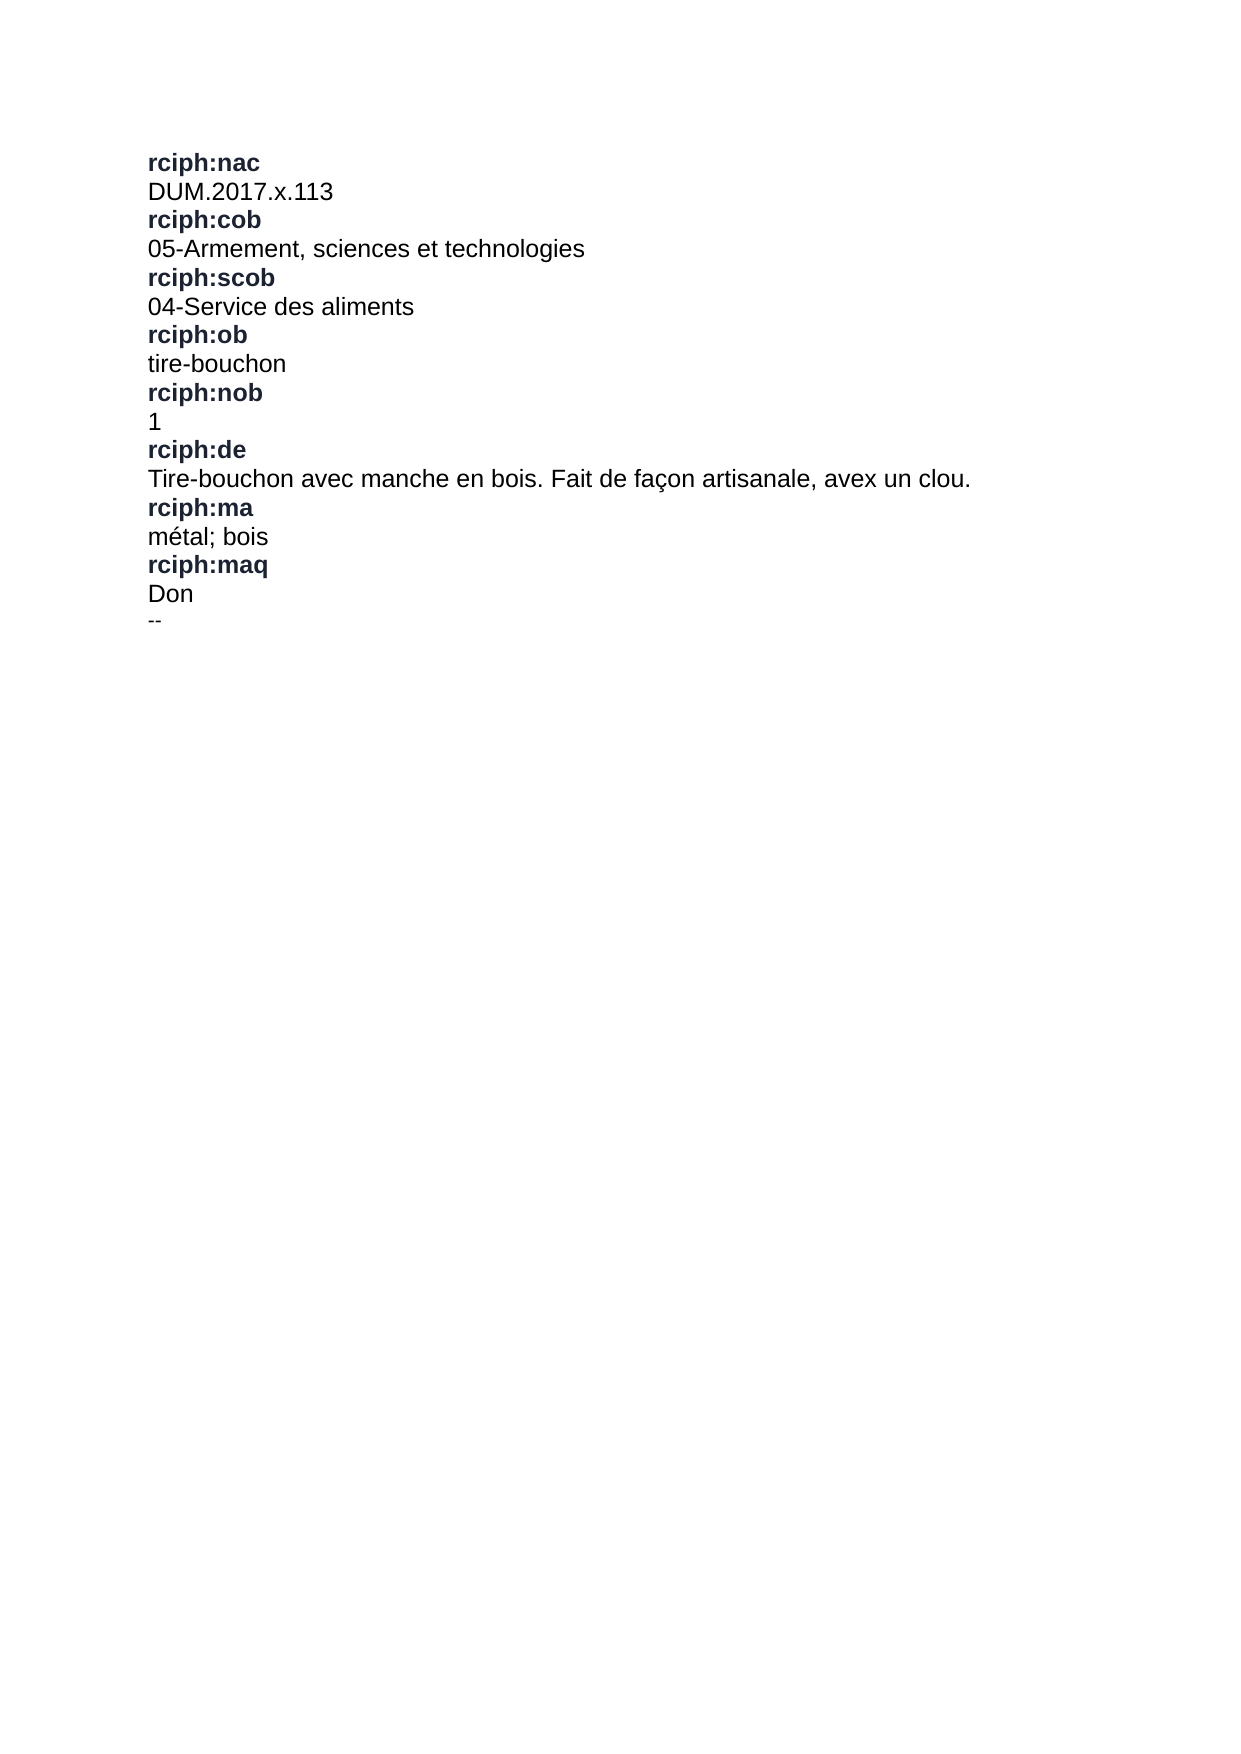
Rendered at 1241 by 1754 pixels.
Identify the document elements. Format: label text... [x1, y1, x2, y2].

text DUM.2017.x.113 [148, 176, 1092, 205]
text rciph:de [148, 435, 1092, 464]
text rciph:cob [148, 205, 1092, 234]
text -- [148, 608, 1092, 632]
text rciph:scob [148, 263, 1092, 291]
text rciph:nob [148, 378, 1092, 406]
text métal; bois [148, 521, 1092, 550]
text rciph:ob [148, 320, 1092, 349]
text rciph:ma [148, 493, 1092, 521]
text 1 [148, 406, 1092, 435]
text rciph:nac [148, 148, 1092, 176]
text tire-bouchon [148, 349, 1092, 378]
text rciph:maq [148, 550, 1092, 579]
text Tire-bouchon avec manche en bois. Fait de façon artisanale, avex un clou. [148, 464, 1092, 493]
text Don [148, 579, 1092, 608]
text 04-Service des aliments [148, 291, 1092, 320]
text 05-Armement, sciences et technologies [148, 234, 1092, 263]
